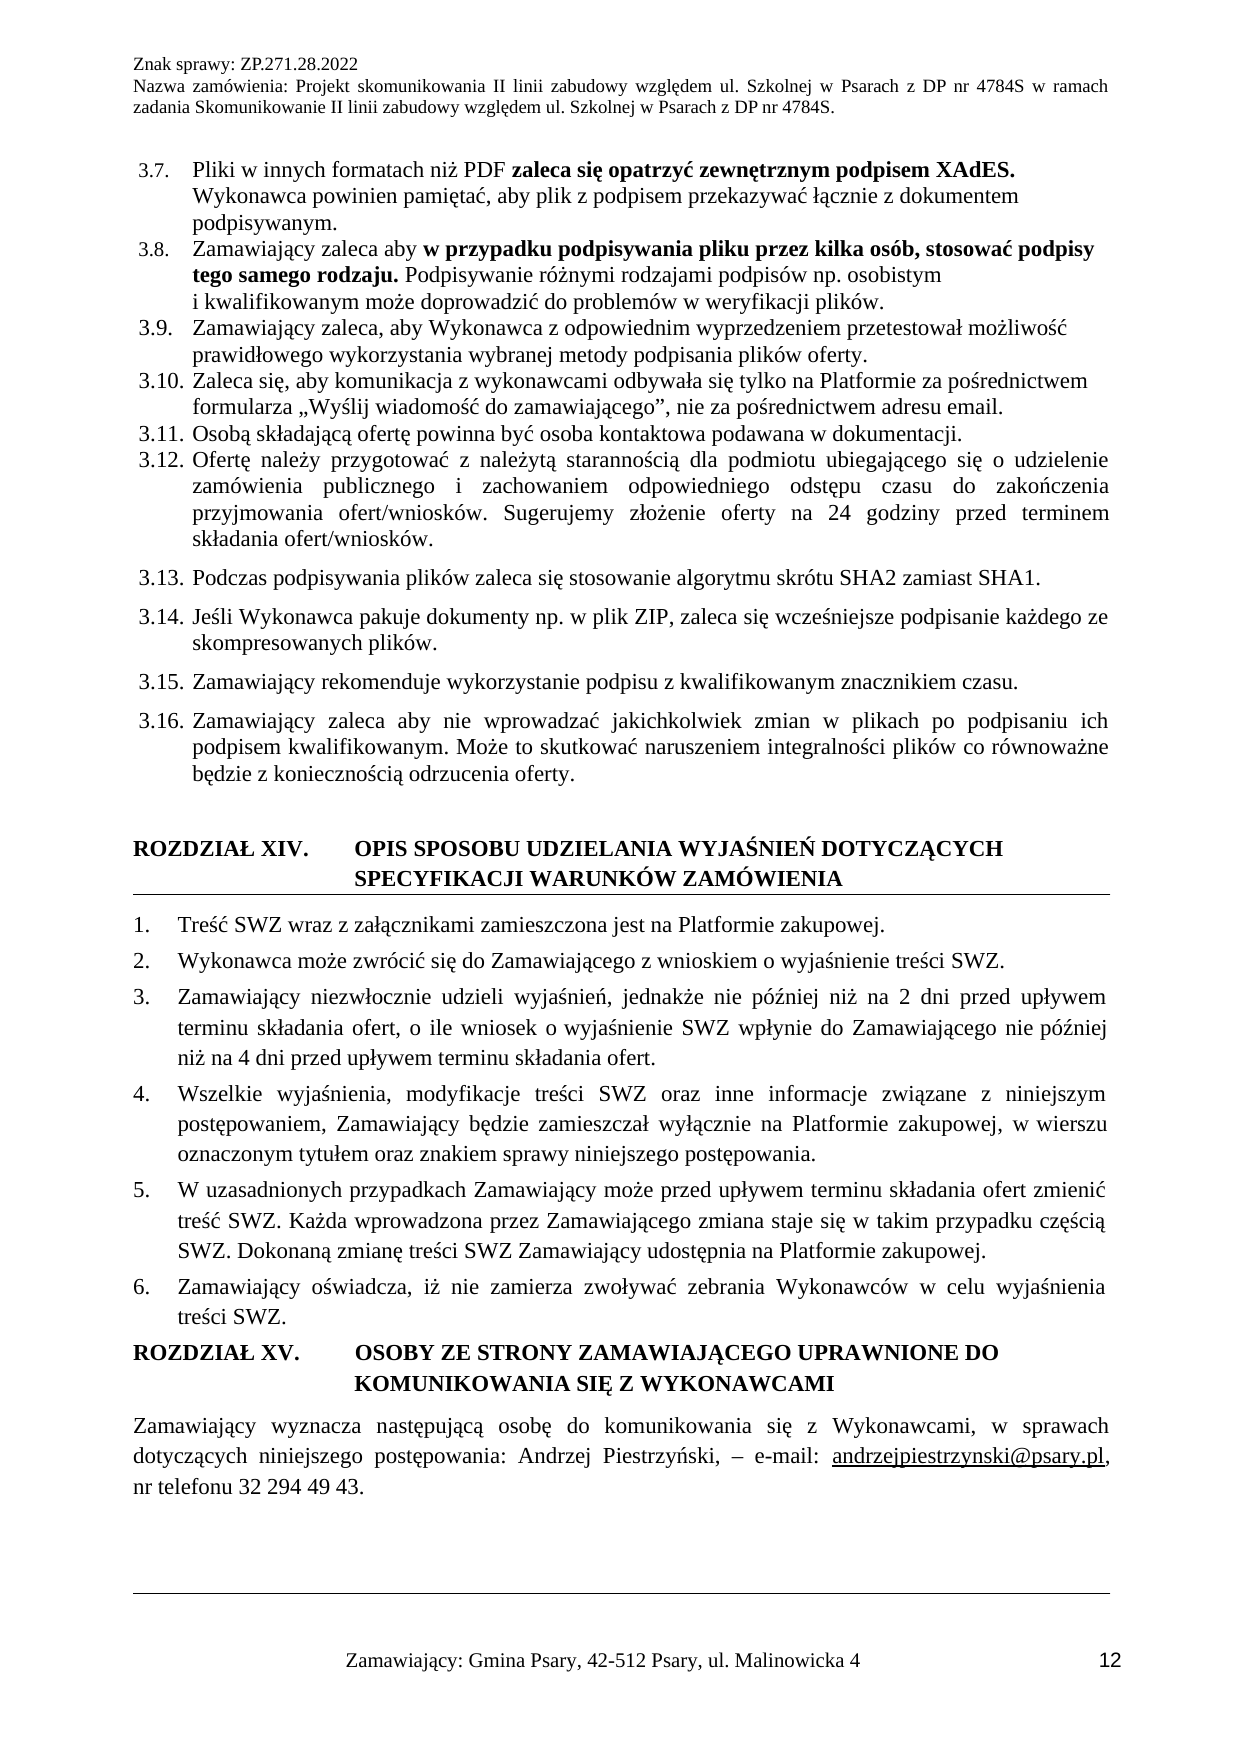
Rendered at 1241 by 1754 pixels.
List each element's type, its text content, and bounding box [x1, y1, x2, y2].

list Jeśli Wykonawca pakuje dokumenty np. w plik ZIP, zaleca się wcześniejsze podpisanie każdego ze skompresowanych plików. [133, 603, 1110, 656]
list Zamawiający niezwłocznie udzieli wyjaśnień, jednakże nie później niż na 2 dni przed upływem terminu składania ofert, o ile wniosek o wyjaśnienie SWZ wpłynie do Zamawiającego nie później niż na 4 dni przed upływem terminu składania ofert. [133, 983, 1107, 1070]
text Zamawiający wyznacza następującą osobę do komunikowania się z Wykonawcami, w sprawach dotyczących niniejszego postępowania: Andrzej Piestrzyński, – e-mail: andrzejpiestrzynski@psary.pl, nr telefonu 32 294 49 43. [133, 1412, 1110, 1499]
list Wszelkie wyjaśnienia, modyfikacje treści SWZ oraz inne informacje związane z niniejszym postępowaniem, Zamawiający będzie zamieszczał wyłącznie na Platformie zakupowej, w wierszu oznaczonym tytułem oraz znakiem sprawy niniejszego postępowania. [133, 1080, 1107, 1167]
list Pliki w innych formatach niż PDF zaleca się opatrzyć zewnętrznym podpisem XAdES. Wykonawca powinien pamiętać, aby plik z podpisem przekazywać łącznie z dokumentem podpisywanym. [133, 156, 1110, 235]
list Zamawiający zaleca, aby Wykonawca z odpowiednim wyprzedzeniem przetestował możliwość prawidłowego wykorzystania wybranej metody podpisania plików oferty. [133, 314, 1110, 367]
text ROZDZIAŁ XIV. OPIS SPOSOBU UDZIELANIA WYJAŚNIEŃ DOTYCZĄCYCH SPECYFIKACJI WARUNKÓW ZAMÓWIENIA [133, 835, 1110, 894]
list Zamawiający zaleca aby w przypadku podpisywania pliku przez kilka osób, stosować podpisy tego samego rodzaju. Podpisywanie różnymi rodzajami podpisów np. osobistym i kwalifikowanym może doprowadzić do problemów w weryfikacji plików. [133, 235, 1110, 314]
list Treść SWZ wraz z załącznikami zamieszczona jest na Platformie zakupowej. [133, 911, 1110, 937]
list Podczas podpisywania plików zaleca się stosowanie algorytmu skrótu SHA2 zamiast SHA1. [133, 564, 1110, 590]
list W uzasadnionych przypadkach Zamawiający może przed upływem terminu składania ofert zmienić treść SWZ. Każda wprowadzona przez Zamawiającego zmiana staje się w takim przypadku częścią SWZ. Dokonaną zmianę treści SWZ Zamawiający udostępnia na Platformie zakupowej. [133, 1176, 1107, 1263]
text ROZDZIAŁ XV. OSOBY ZE STRONY ZAMAWIAJĄCEGO UPRAWNIONE DO KOMUNIKOWANIA SIĘ Z WYKONAWCAMI [133, 1339, 1110, 1396]
list Zamawiający rekomenduje wykorzystanie podpisu z kwalifikowanym znacznikiem czasu. [133, 668, 1110, 694]
list Zamawiający oświadcza, iż nie zamierza zwoływać zebrania Wykonawców w celu wyjaśnienia treści SWZ. [133, 1273, 1107, 1329]
list Zamawiający zaleca aby nie wprowadzać jakichkolwiek zmian w plikach po podpisaniu ich podpisem kwalifikowanym. Może to skutkować naruszeniem integralności plików co równoważne będzie z koniecznością odrzucenia oferty. [133, 707, 1110, 786]
list Zaleca się, aby komunikacja z wykonawcami odbywała się tylko na Platformie za pośrednictwem formularza „Wyślij wiadomość do zamawiającego”, nie za pośrednictwem adresu email. [133, 367, 1110, 420]
list Osobą składającą ofertę powinna być osoba kontaktowa podawana w dokumentacji. [133, 420, 1110, 446]
list Wykonawca może zwrócić się do Zamawiającego z wnioskiem o wyjaśnienie treści SWZ. [133, 947, 1107, 973]
list Ofertę należy przygotować z należytą starannością dla podmiotu ubiegającego się o udzielenie zamówienia publicznego i zachowaniem odpowiedniego odstępu czasu do zakończenia przyjmowania ofert/wniosków. Sugerujemy złożenie oferty na 24 godziny przed terminem składania ofert/wniosków. [133, 446, 1110, 551]
